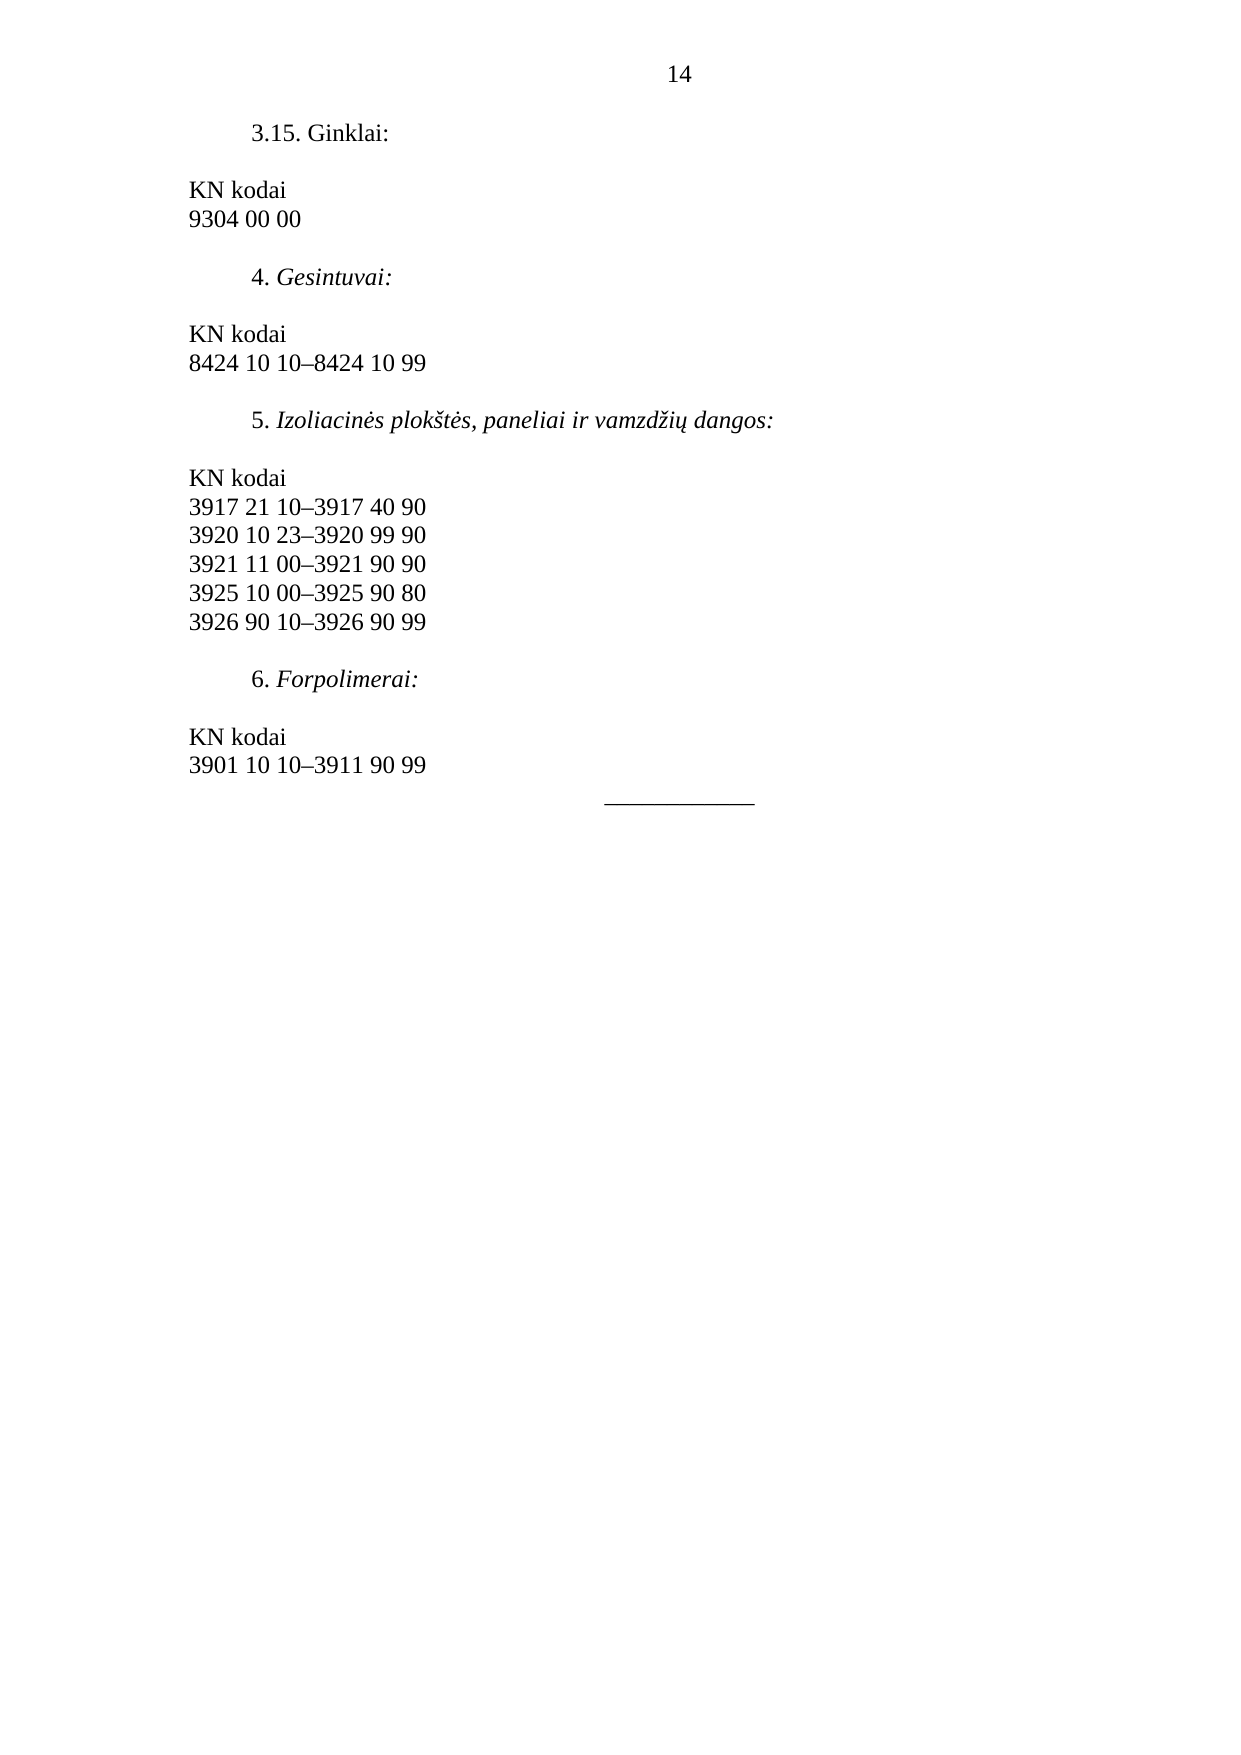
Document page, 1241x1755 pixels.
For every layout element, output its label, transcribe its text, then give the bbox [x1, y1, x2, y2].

text 3.15. Ginklai: [177, 118, 1181, 147]
table_cell 3925 10 00–3925 90 80 [177, 578, 1181, 607]
table_cell 3926 90 10–3926 90 99 [177, 607, 1181, 636]
table_cell 3901 10 10–3911 90 99 [177, 751, 1181, 779]
table_header KN kodai [177, 722, 1181, 751]
table_header KN kodai [177, 319, 1181, 348]
table_cell 3917 21 10–3917 40 90 [177, 492, 1181, 521]
table_header KN kodai [177, 463, 1181, 492]
text ____________ [177, 779, 1181, 808]
text 4. Gesintuvai: [177, 262, 1181, 291]
table_cell 3920 10 23–3920 99 90 [177, 521, 1181, 549]
table_header KN kodai [177, 176, 1181, 204]
table_cell 9304 00 00 [177, 204, 1181, 233]
table_cell 8424 10 10–8424 10 99 [177, 348, 1181, 377]
text 5. Izoliacinės plokštės, paneliai ir vamzdžių dangos: [177, 406, 1181, 434]
table_cell 3921 11 00–3921 90 90 [177, 549, 1181, 578]
text 6. Forpolimerai: [177, 664, 1181, 693]
